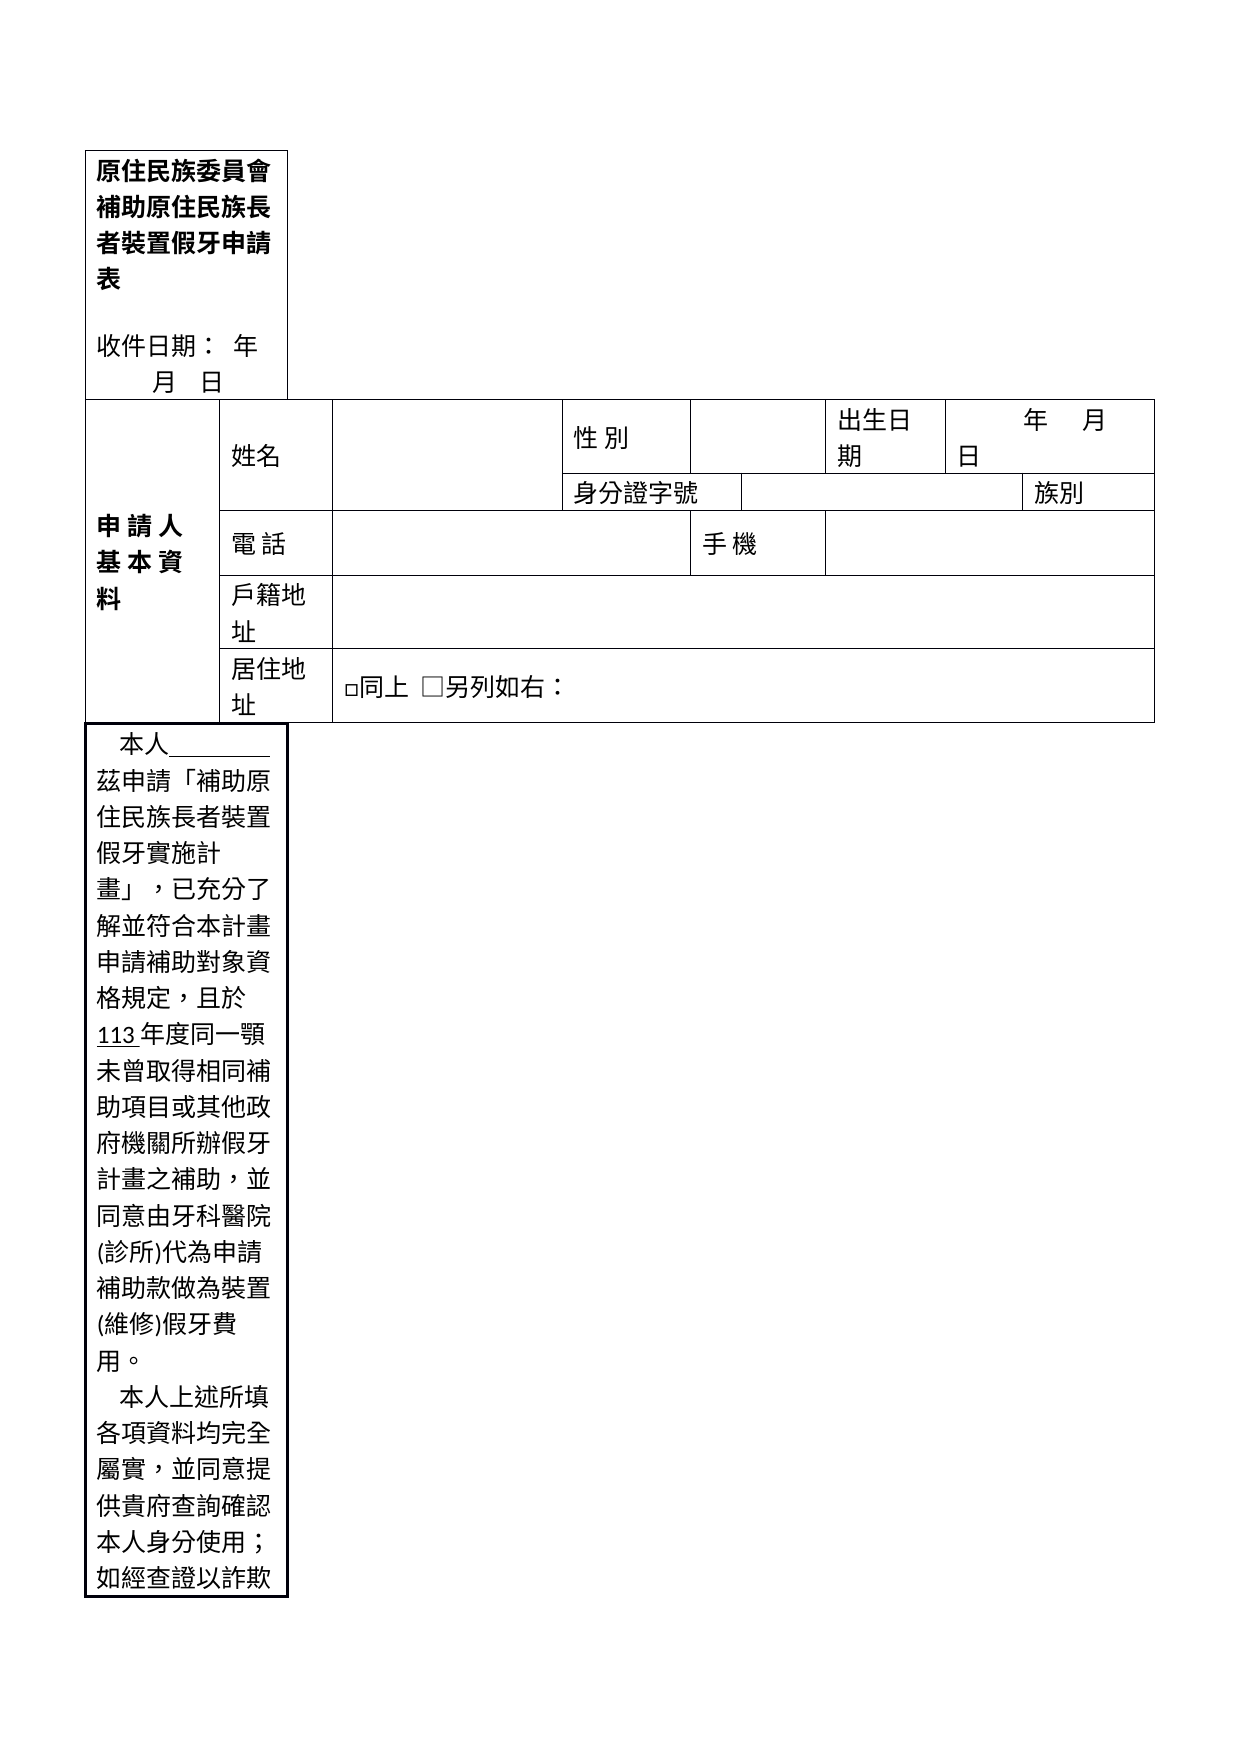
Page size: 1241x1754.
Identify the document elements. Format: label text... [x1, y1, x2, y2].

table_cell 居住地址 [220, 649, 332, 722]
table_cell [333, 511, 690, 575]
table_cell 出生日期 [826, 400, 945, 473]
table_cell 族別 [1023, 474, 1154, 510]
table_cell [826, 511, 1154, 575]
table_cell 姓名 [220, 400, 332, 510]
table_cell [691, 400, 825, 473]
table_cell 本人 茲申請「補助原住民族長者裝置假牙實施計畫」，已充分了解並符合本計畫申請補助對象資格規定，且於113年度同一顎未曾取得相同補助項目或其他政府機關所辦假牙計畫之補助，並同意由牙科醫院(診所)代為申請補助款做為裝置(維修)假牙費用。 本人上述所填各項資料均完全屬實，並同意提供貴府查詢確認本人身分使用；如經查證以詐欺 [87, 725, 286, 1595]
table_cell 年 月 日 [946, 400, 1154, 473]
table_cell □同上 □另列如右： [333, 649, 1154, 722]
table_cell 申 請 人 基 本 資 料 [86, 400, 219, 722]
table_cell 戶籍地址 [220, 576, 332, 648]
table_cell 手 機 [691, 511, 825, 575]
table_cell 身分證字號 [563, 474, 741, 510]
table_cell 電 話 [220, 511, 332, 575]
table_cell [742, 474, 1022, 510]
table_cell [333, 400, 562, 510]
table_cell 性 別 [563, 400, 690, 473]
table_cell [333, 576, 1154, 648]
table_header 原住民族委員會補助原住民族長者裝置假牙申請表 收件日期： 年 月 日 [86, 151, 287, 399]
